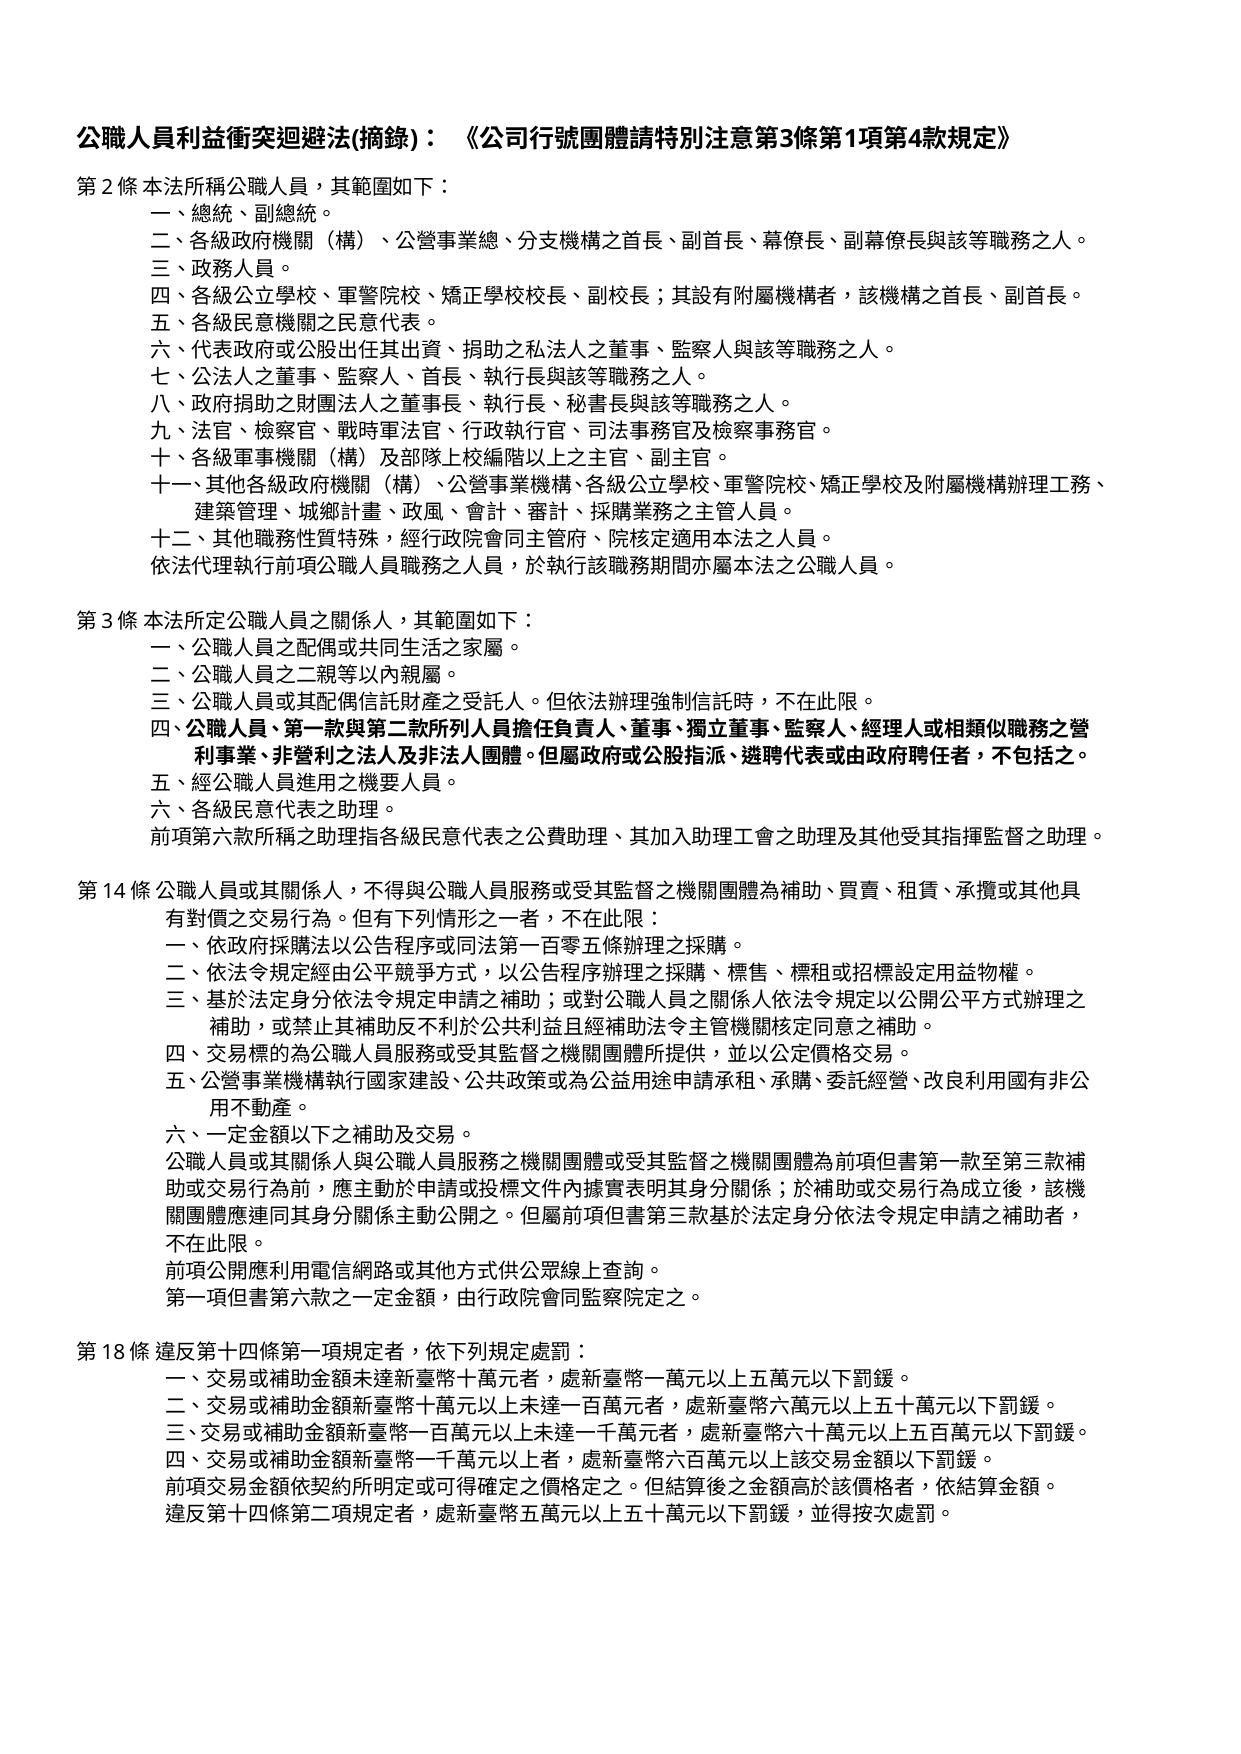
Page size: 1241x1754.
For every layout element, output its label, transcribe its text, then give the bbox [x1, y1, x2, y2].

text 一、公職人員之配偶或共同生活之家屬。 [150, 633, 1090, 661]
text 六、各級民意代表之助理。 [150, 796, 1090, 823]
text 五、公營事業機構執行國家建設、公共政策或為公益用途申請承租、承購、委託經營、改良利用國有非公用不動產。 [165, 1067, 1090, 1121]
text 前項交易金額依契約所明定或可得確定之價格定之。但結算後之金額高於該價格者，依結算金額。 [165, 1473, 1090, 1500]
text 十、各級軍事機關（構）及部隊上校編階以上之主官、副主官。 [150, 444, 1090, 471]
text 五、經公職人員進用之機要人員。 [150, 769, 1090, 796]
text 第18條 違反第十四條第一項規定者，依下列規定處罰： [76, 1338, 1184, 1365]
text 七、公法人之董事、監察人、首長、執行長與該等職務之人。 [150, 363, 1090, 390]
text 第3條 本法所定公職人員之關係人，其範圍如下： [76, 606, 1184, 633]
text 四、各級公立學校、軍警院校、矯正學校校長、副校長；其設有附屬機構者，該機構之首長、副首長。 [150, 281, 1090, 308]
text 第14條 公職人員或其關係人，不得與公職人員服務或受其監督之機關團體為補助、買賣、租賃、承攬或其他具有對價之交易行為。但有下列情形之一者，不在此限： [77, 877, 1080, 931]
text 十一、其他各級政府機關（構）、公營事業機構、各級公立學校、軍警院校、矯正學校及附屬機構辦理工務、建築管理、城鄉計畫、政風、會計、審計、採購業務之主管人員。 [150, 471, 1090, 525]
text 三、政務人員。 [150, 254, 1090, 281]
text 十二、其他職務性質特殊，經行政院會同主管府、院核定適用本法之人員。 [150, 525, 1090, 552]
text 一、依政府採購法以公告程序或同法第一百零五條辦理之採購。 [165, 931, 1090, 958]
text 一、總統、副總統。 [150, 200, 1090, 227]
text 四、交易標的為公職人員服務或受其監督之機關團體所提供，並以公定價格交易。 [165, 1040, 1090, 1067]
text 二、各級政府機關（構）、公營事業總、分支機構之首長、副首長、幕僚長、副幕僚長與該等職務之人。 [150, 227, 1090, 254]
text 三、交易或補助金額新臺幣一百萬元以上未達一千萬元者，處新臺幣六十萬元以上五百萬元以下罰鍰。 [165, 1419, 1090, 1446]
text 二、交易或補助金額新臺幣十萬元以上未達一百萬元者，處新臺幣六萬元以上五十萬元以下罰鍰。 [165, 1392, 1090, 1419]
text 二、依法令規定經由公平競爭方式，以公告程序辦理之採購、標售、標租或招標設定用益物權。 [165, 958, 1090, 986]
text 違反第十四條第二項規定者，處新臺幣五萬元以上五十萬元以下罰鍰，並得按次處罰。 [165, 1500, 1090, 1527]
text 依法代理執行前項公職人員職務之人員，於執行該職務期間亦屬本法之公職人員。 [150, 552, 1090, 579]
text 第2條 本法所稱公職人員，其範圍如下： [76, 173, 1090, 200]
text 前項第六款所稱之助理指各級民意代表之公費助理、其加入助理工會之助理及其他受其指揮監督之助理。 [150, 823, 1090, 850]
text 五、各級民意機關之民意代表。 [150, 308, 1090, 336]
text 六、代表政府或公股出任其出資、捐助之私法人之董事、監察人與該等職務之人。 [150, 336, 1090, 363]
text 四、公職人員、第一款與第二款所列人員擔任負責人、董事、獨立董事、監察人、經理人或相類似職務之營利事業、非營利之法人及非法人團體。但屬政府或公股指派、遴聘代表或由政府聘任者，不包括之。 [150, 715, 1090, 769]
text 一、交易或補助金額未達新臺幣十萬元者，處新臺幣一萬元以上五萬元以下罰鍰。 [165, 1365, 1090, 1392]
text 前項公開應利用電信網路或其他方式供公眾線上查詢。 [165, 1256, 1090, 1283]
text 六、一定金額以下之補助及交易。 [165, 1121, 1090, 1148]
text 公職人員或其關係人與公職人員服務之機關團體或受其監督之機關團體為前項但書第一款至第三款補助或交易行為前，應主動於申請或投標文件內據實表明其身分關係；於補助或交易行為成立後，該機關團體應連同其身分關係主動公開之。但屬前項但書第三款基於法定身分依法令規定申請之補助者，不在此限。 [165, 1148, 1090, 1256]
text 四、交易或補助金額新臺幣一千萬元以上者，處新臺幣六百萬元以上該交易金額以下罰鍰。 [165, 1446, 1090, 1473]
text 三、公職人員或其配偶信託財產之受託人。但依法辦理強制信託時，不在此限。 [150, 688, 1090, 715]
text 第一項但書第六款之一定金額，由行政院會同監察院定之。 [165, 1283, 1090, 1311]
text 公職人員利益衝突迴避法(摘錄)： 《公司行號團體請特別注意第3條第1項第4款規定》 [76, 118, 1154, 154]
text 三、基於法定身分依法令規定申請之補助；或對公職人員之關係人依法令規定以公開公平方式辦理之補助，或禁止其補助反不利於公共利益且經補助法令主管機關核定同意之補助。 [165, 986, 1090, 1040]
text 二、公職人員之二親等以內親屬。 [150, 661, 1090, 688]
text 八、政府捐助之財團法人之董事長、執行長、秘書長與該等職務之人。 [150, 390, 1090, 417]
text 九、法官、檢察官、戰時軍法官、行政執行官、司法事務官及檢察事務官。 [150, 417, 1090, 444]
